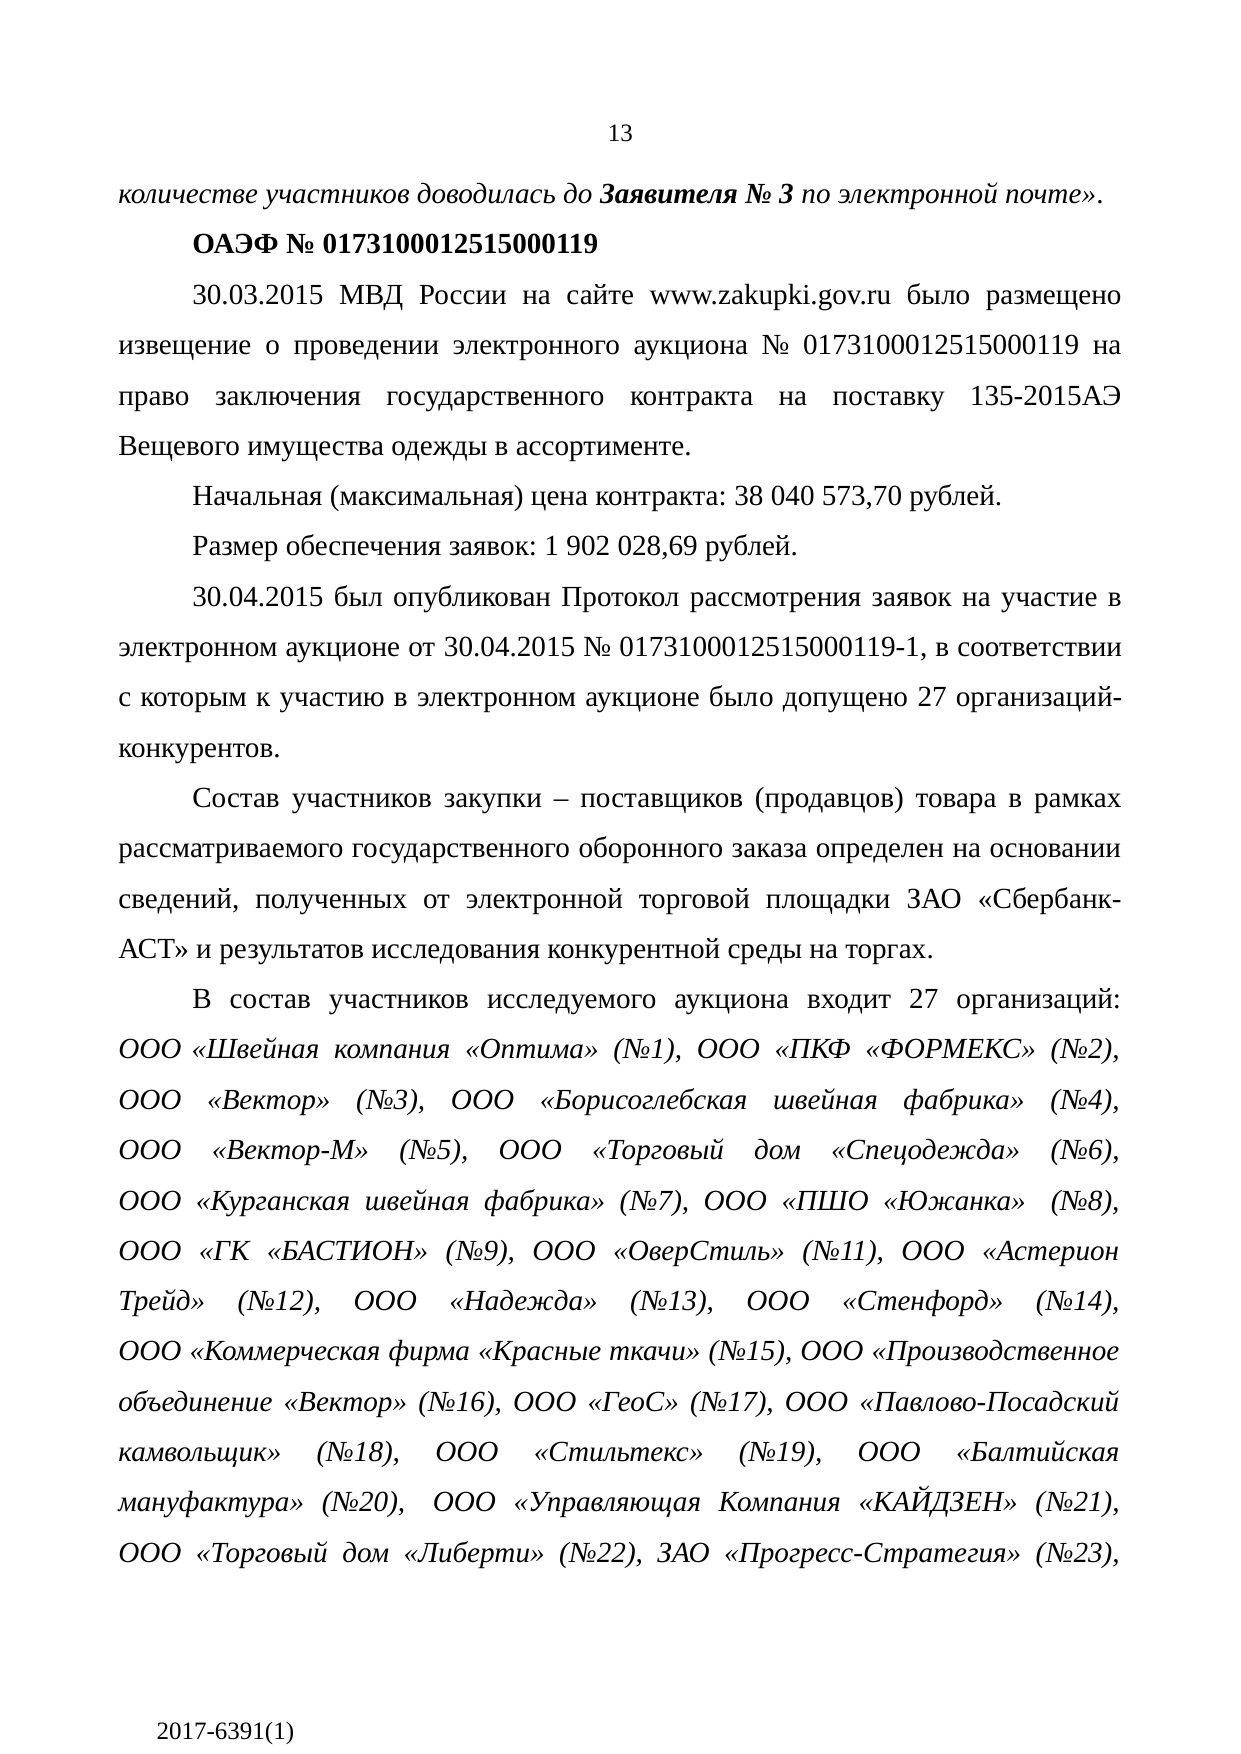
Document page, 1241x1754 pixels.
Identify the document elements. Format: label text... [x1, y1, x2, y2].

text ОАЭФ № 0173100012515000119 [118, 227, 1122, 260]
text 30.03.2015 МВД России на сайте www.zakupki.gov.ru было размещено извещение о проведении электронного аукциона № 0173100012515000119 на право заключения государственного контракта на поставку 135-2015АЭ Вещевого имущества одежды в ассортименте. [118, 277, 1122, 461]
text количестве участников доводилась до Заявителя № 3 по электронной почте». [118, 176, 1122, 210]
text Начальная (максимальная) цена контракта: 38 040 573,70 рублей. [118, 478, 1122, 512]
text Состав участников закупки – поставщиков (продавцов) товара в рамках рассматриваемого государственного оборонного заказа определен на основании сведений, полученных от электронной торговой площадки ЗАО «Сбербанк-АСТ» и результатов исследования конкурентной среды на торгах. [118, 780, 1122, 964]
text В состав участников исследуемого аукциона входит 27 организаций: ООО «Швейная компания «Оптима» (№1), ООО «ПКФ «ФОРМЕКС» (№2), ООО «Вектор» (№3), ООО «Борисоглебская швейная фабрика» (№4), ООО «Вектор-М» (№5), ООО «Торговый дом «Спецодежда» (№6), ООО «Курганская швейная фабрика» (№7), ООО «ПШО «Южанка» (№8), ООО «ГК «БАСТИОН» (№9), ООО «ОверСтиль» (№11), ООО «Астерион Трейд» (№12), ООО «Надежда» (№13), ООО «Стенфорд» (№14), ООО «Коммерческая фирма «Красные ткачи» (№15), ООО «Производственное объединение «Вектор» (№16), ООО «ГеоС» (№17), ООО «Павлово-Посадский камвольщик» (№18), ООО «Стильтекс» (№19), ООО «Балтийская мануфактура» (№20), ООО «Управляющая Компания «КАЙДЗЕН» (№21), ООО «Торговый дом «Либерти» (№22), ЗАО «Прогресс-Стратегия» (№23), [118, 981, 1122, 1568]
text Размер обеспечения заявок: 1 902 028,69 рублей. [118, 528, 1122, 562]
text 30.04.2015 был опубликован Протокол рассмотрения заявок на участие в электронном аукционе от 30.04.2015 № 0173100012515000119-1, в соответствии с которым к участию в электронном аукционе было допущено 27 организаций-конкурентов. [118, 579, 1122, 763]
